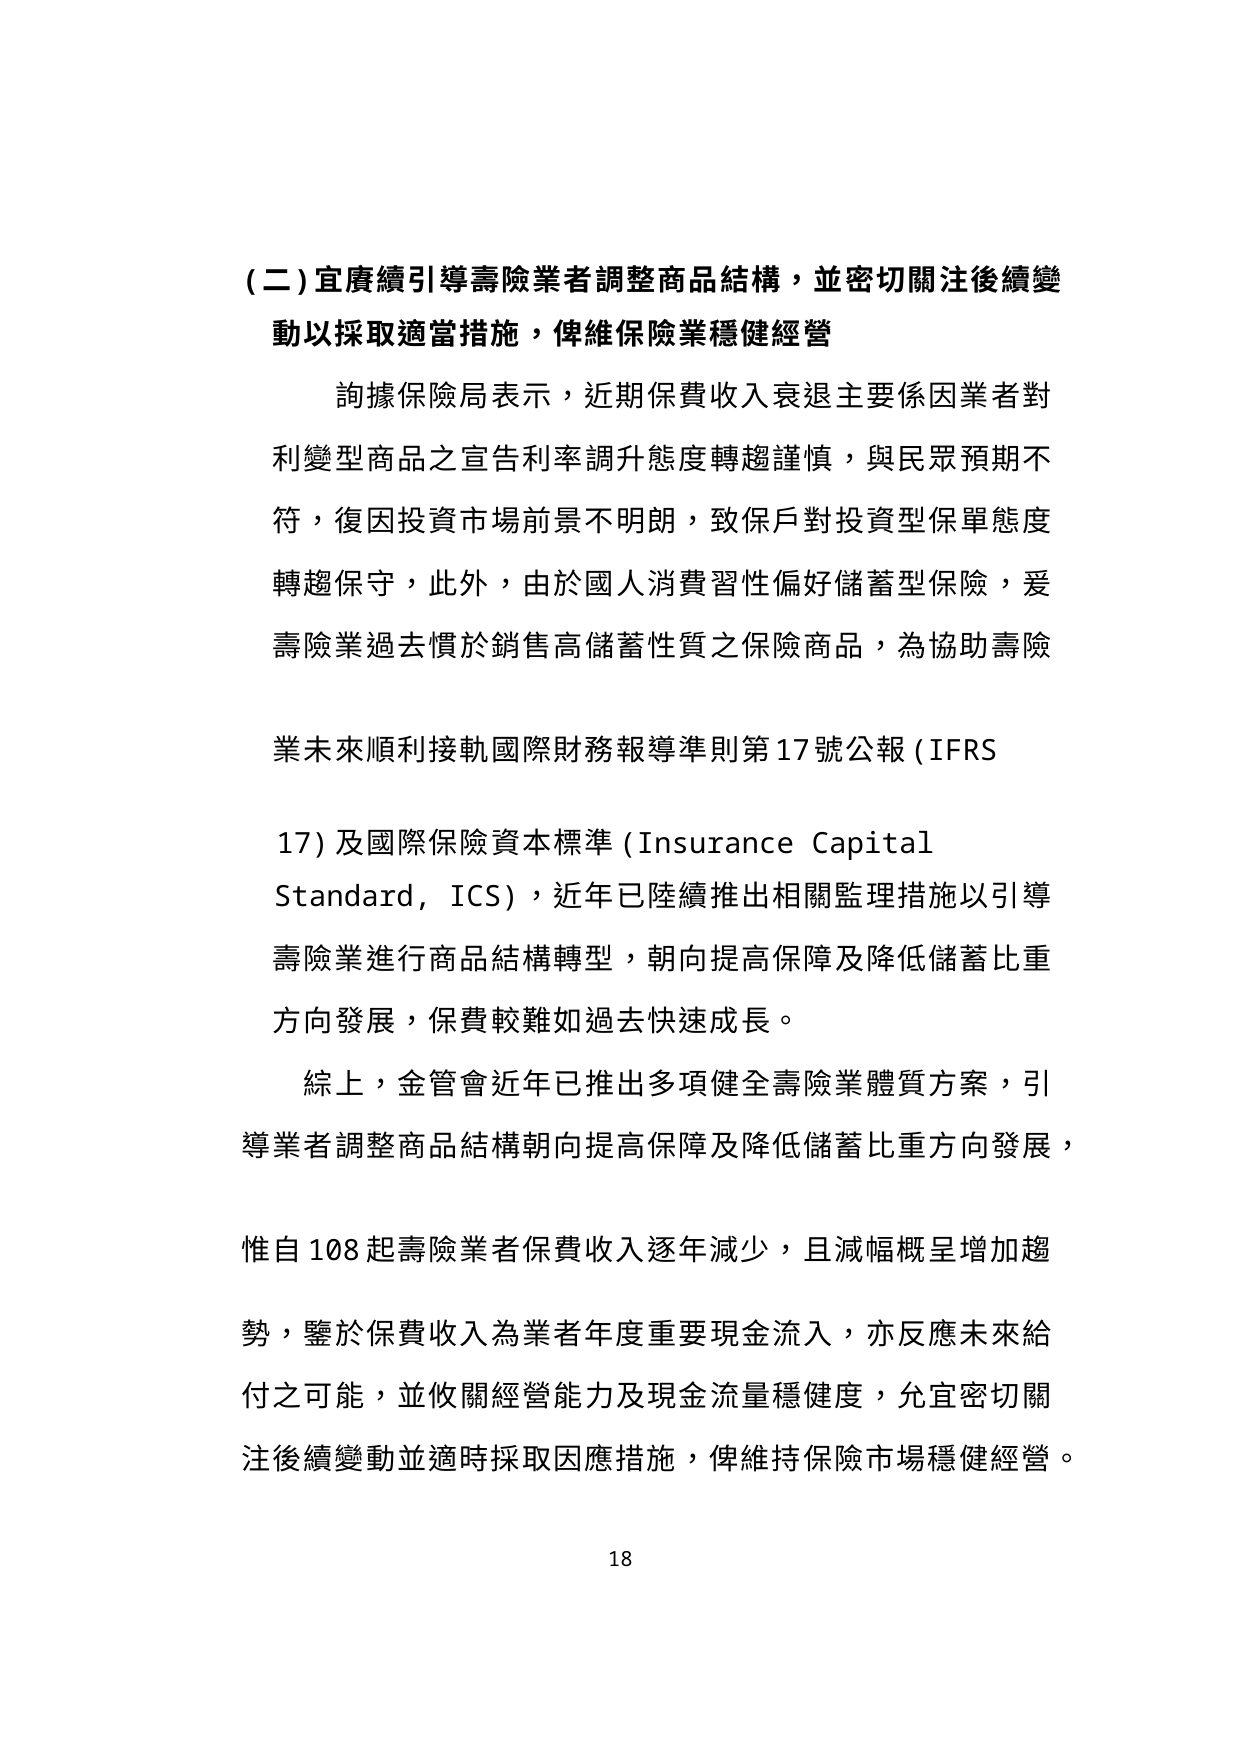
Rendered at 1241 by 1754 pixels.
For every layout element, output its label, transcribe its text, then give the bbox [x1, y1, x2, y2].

text 詢據保險局表示，近期保費收入衰退主要係因業者對利變型商品之宣告利率調升態度轉趨謹慎，與民眾預期不符，復因投資市場前景不明朗，致保戶對投資型保單態度轉趨保守，此外，由於國人消費習性偏好儲蓄型保險，爰壽險業過去慣於銷售高儲蓄性質之保險商品，為協助壽險業未來順利接軌國際財務報導準則第17號公報(IFRS 17)及國際保險資本標準(Insurance Capital Standard, ICS)，近年已陸續推出相關監理措施以引導壽險業進行商品結構轉型，朝向提高保障及降低儲蓄比重方向發展，保費較難如過去快速成長。 [266, 352, 1063, 1040]
text 綜上，金管會近年已推出多項健全壽險業體質方案，引導業者調整商品結構朝向提高保障及降低儲蓄比重方向發展，惟自108起壽險業者保費收入逐年減少，且減幅概呈增加趨勢，鑒於保費收入為業者年度重要現金流入，亦反應未來給付之可能，並攸關經營能力及現金流量穩健度，允宜密切關注後續變動並適時採取因應措施，俾維持保險市場穩健經營。 [236, 1040, 1063, 1477]
text (二)宜賡續引導壽險業者調整商品結構，並密切關注後續變動以採取適當措施，俾維保險業穩健經營 [236, 227, 1063, 352]
